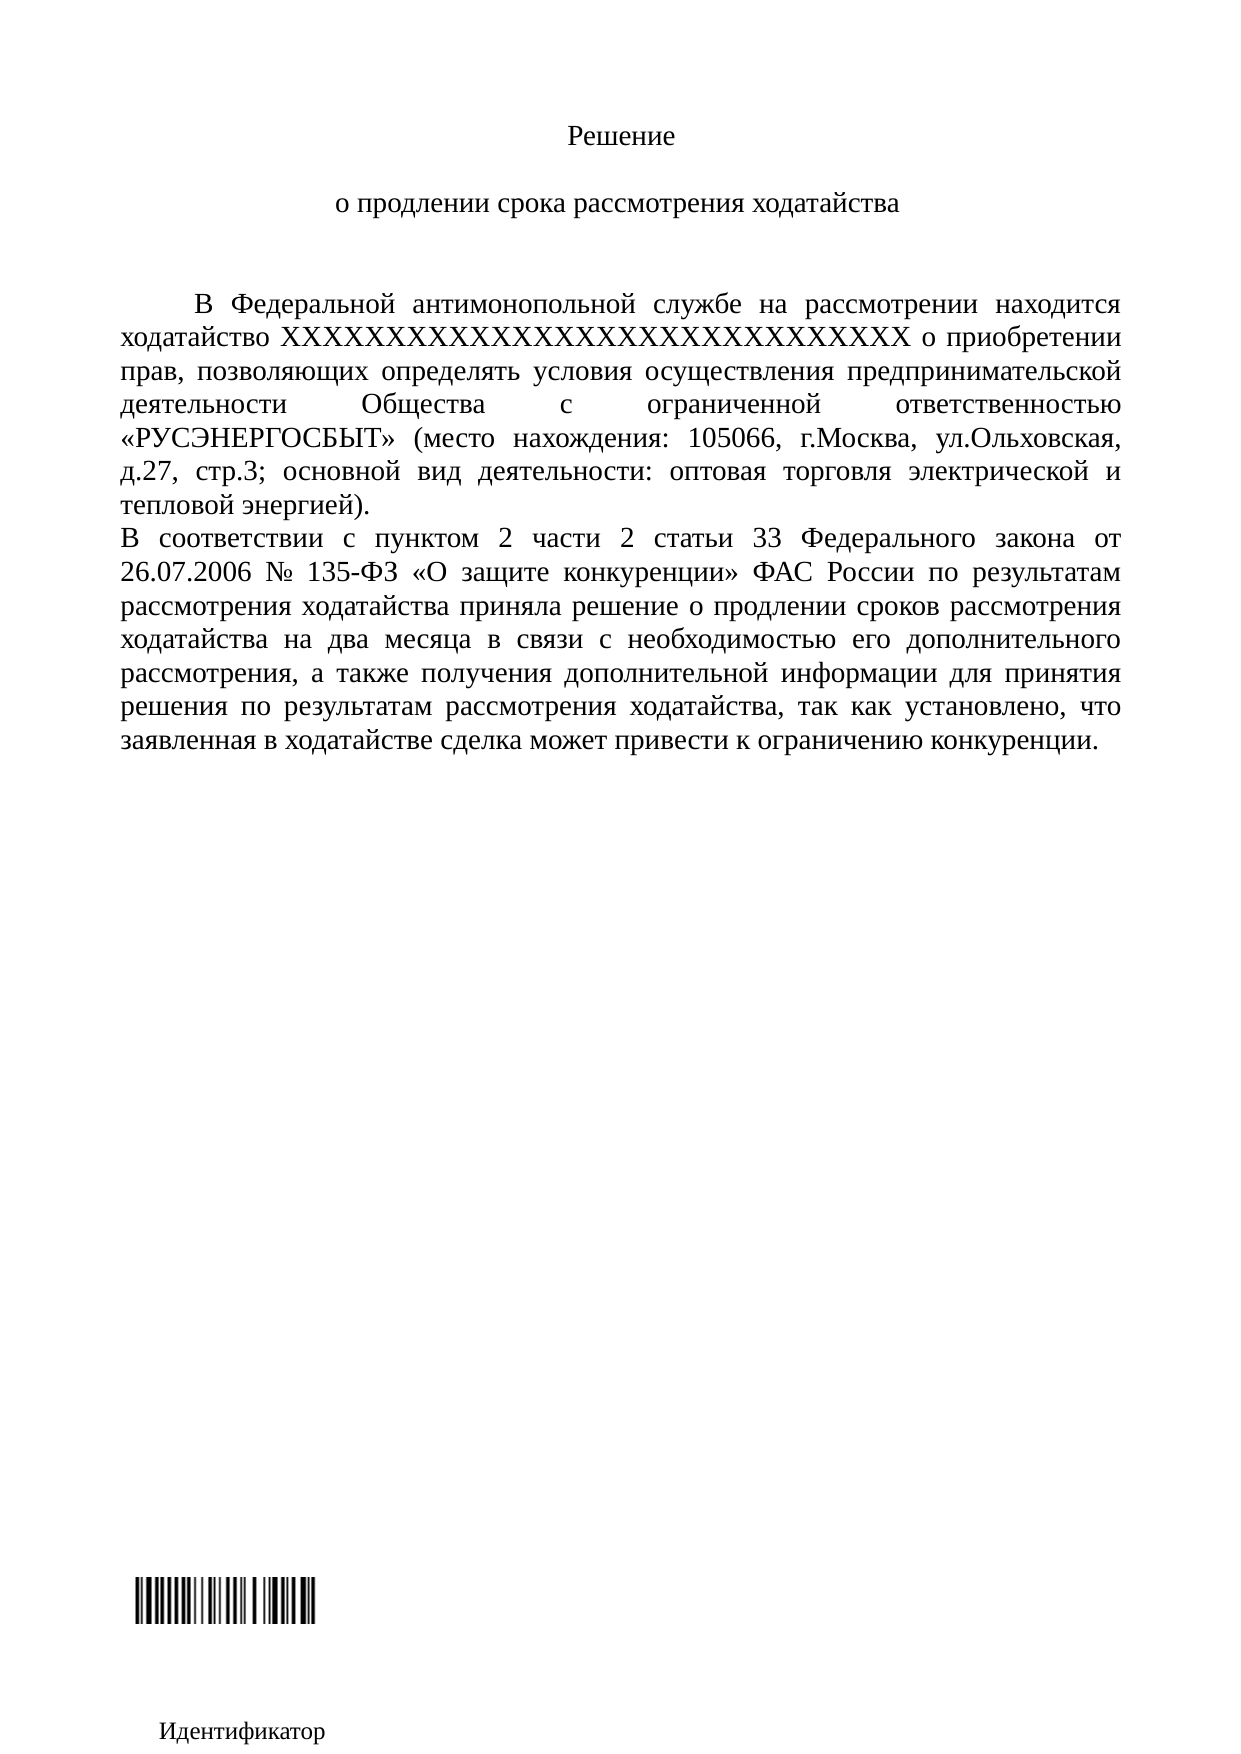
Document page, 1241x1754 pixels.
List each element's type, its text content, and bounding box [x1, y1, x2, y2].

text Решение [120, 118, 1122, 152]
text о продлении срока рассмотрения ходатайства [120, 185, 1122, 219]
text В Федеральной антимонопольной службе на рассмотрении находится ходатайство XXXXXXXXXXXXXXXXXXXXXXXXXXXXXX о приобретении прав, позволяющих определять условия осуществления предпринимательской деятельности Общества с ограниченной ответственностью «РУСЭНЕРГОСБЫТ» (место нахождения: 105066, г.Москва, ул.Ольховская, д.27, стр.3; основной вид деятельности: оптовая торговля электрической и тепловой энергией). [120, 286, 1122, 521]
picture [120, 1577, 333, 1624]
text В соответствии с пунктом 2 части 2 статьи 33 Федерального закона от 26.07.2006 № 135-ФЗ «О защите конкуренции» ФАС России по результатам рассмотрения ходатайства приняла решение о продлении сроков рассмотрения ходатайства на два месяца в связи с необходимостью его дополнительного рассмотрения, а также получения дополнительной информации для принятия решения по результатам рассмотрения ходатайства, так как установлено, что заявленная в ходатайстве сделка может привести к ограничению конкуренции. [120, 521, 1122, 755]
